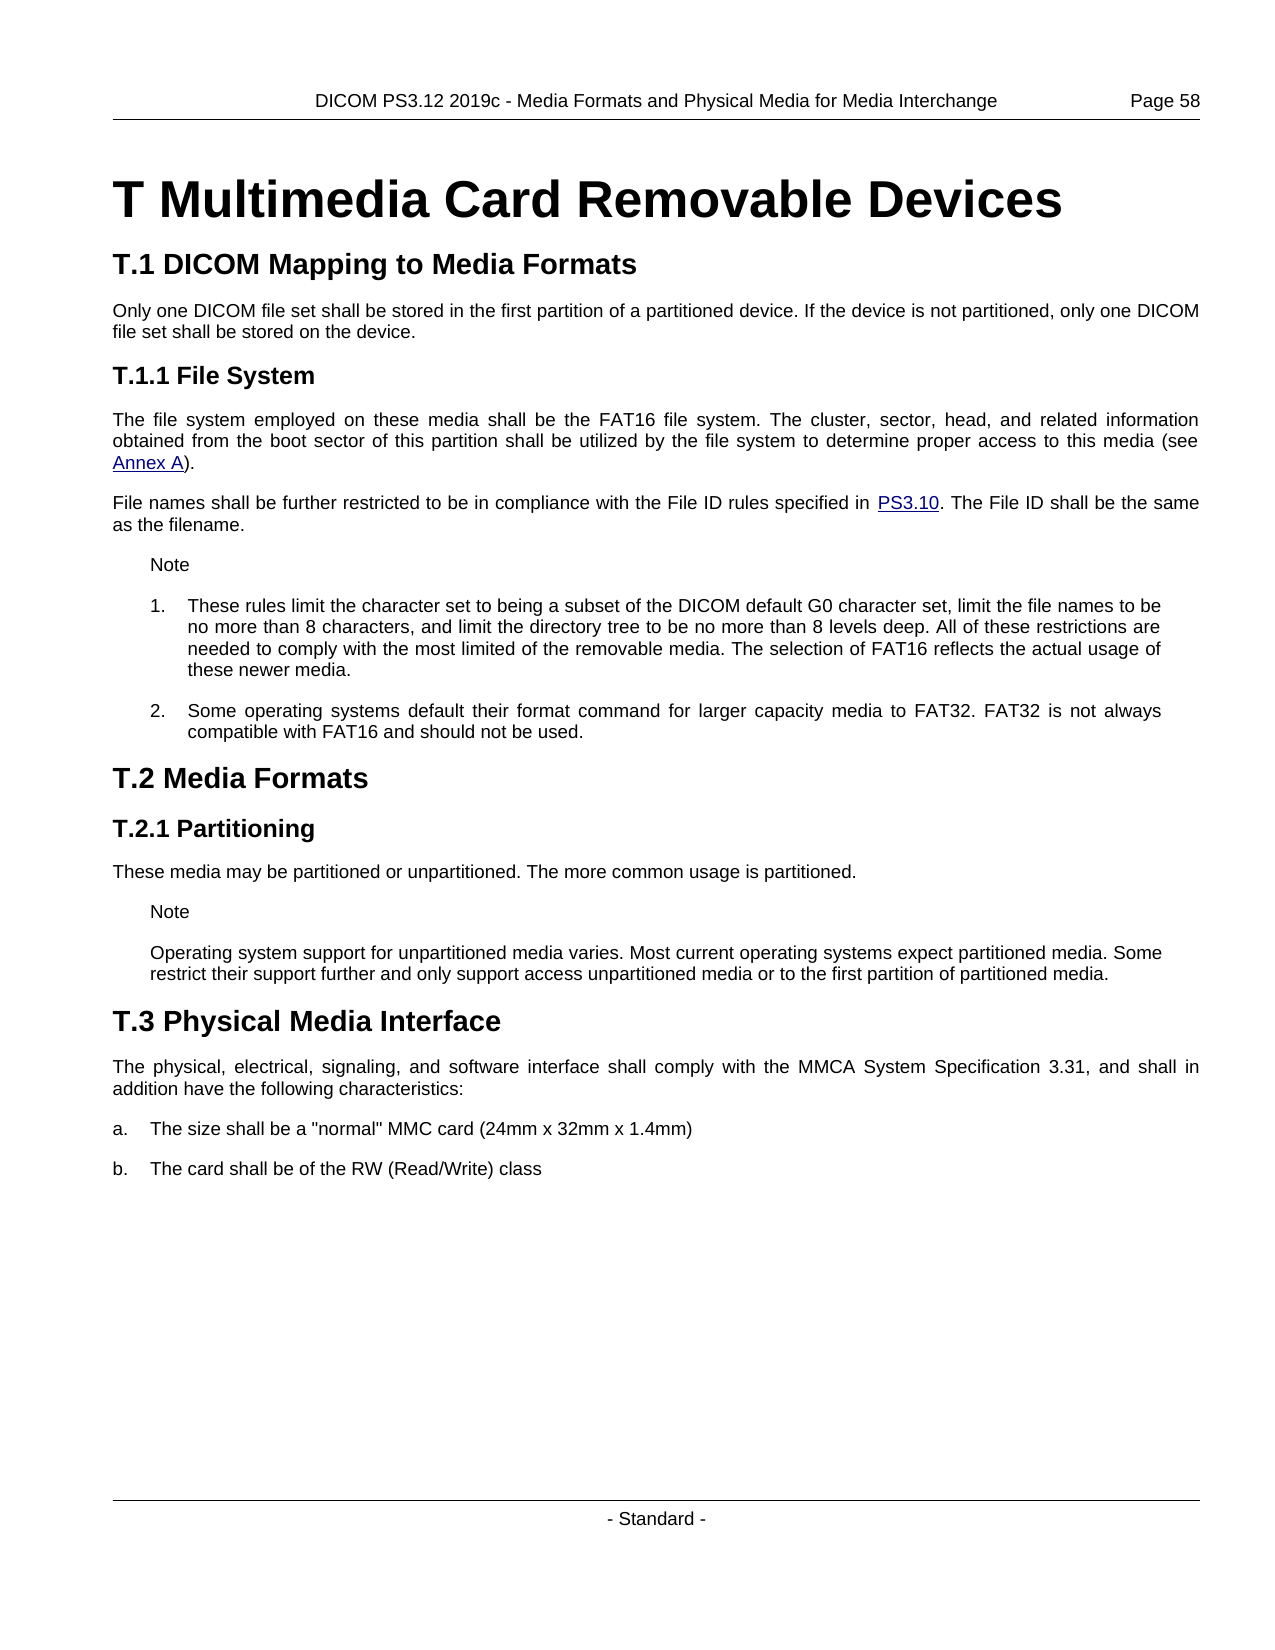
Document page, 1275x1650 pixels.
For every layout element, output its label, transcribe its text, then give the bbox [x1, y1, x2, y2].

text 2. Some operating systems default their format command for larger capacity media to FAT32. FAT32 is not always compatible with FAT16 and should not be used. [150, 699, 1162, 742]
text T.1 DICOM Mapping to Media Formats [112, 247, 1200, 281]
text The physical, electrical, signaling, and software interface shall comply with the MMCA System Specification 3.31, and shall in addition have the following characteristics: [112, 1056, 1200, 1099]
text Note [150, 901, 1162, 923]
text These media may be partitioned or unpartitioned. The more common usage is partitioned. [112, 861, 1200, 883]
text Note [150, 554, 1162, 576]
text T Multimedia Card Removable Devices [112, 169, 1200, 228]
text The file system employed on these media shall be the FAT16 file system. The cluster, sector, head, and related information obtained from the boot sector of this partition shall be utilized by the file system to determine proper access to this media (see Annex A). [112, 409, 1200, 473]
text Operating system support for unpartitioned media varies. Most current operating systems expect partitioned media. Some restrict their support further and only support access unpartitioned media or to the first partition of partitioned media. [150, 942, 1162, 985]
text T.1.1 File System [112, 361, 1200, 390]
text File names shall be further restricted to be in compliance with the File ID rules specified in PS3.10. The File ID shall be the same as the filename. [112, 492, 1200, 535]
text Only one DICOM file set shall be stored in the first partition of a partitioned device. If the device is not partitioned, only one DICOM file set shall be stored on the device. [112, 299, 1200, 342]
text 1. These rules limit the character set to being a subset of the DICOM default G0 character set, limit the file names to be no more than 8 characters, and limit the directory tree to be no more than 8 levels deep. All of these restrictions are needed to comply with the most limited of the removable media. The selection of FAT16 reflects the actual usage of these newer media. [150, 594, 1162, 681]
text T.3 Physical Media Interface [112, 1003, 1200, 1037]
text T.2 Media Formats [112, 761, 1200, 795]
text a. The size shall be a "normal" MMC card (24mm x 32mm x 1.4mm) [112, 1118, 1200, 1139]
text T.2.1 Partitioning [112, 813, 1200, 842]
text b. The card shall be of the RW (Read/Write) class [112, 1158, 1200, 1179]
